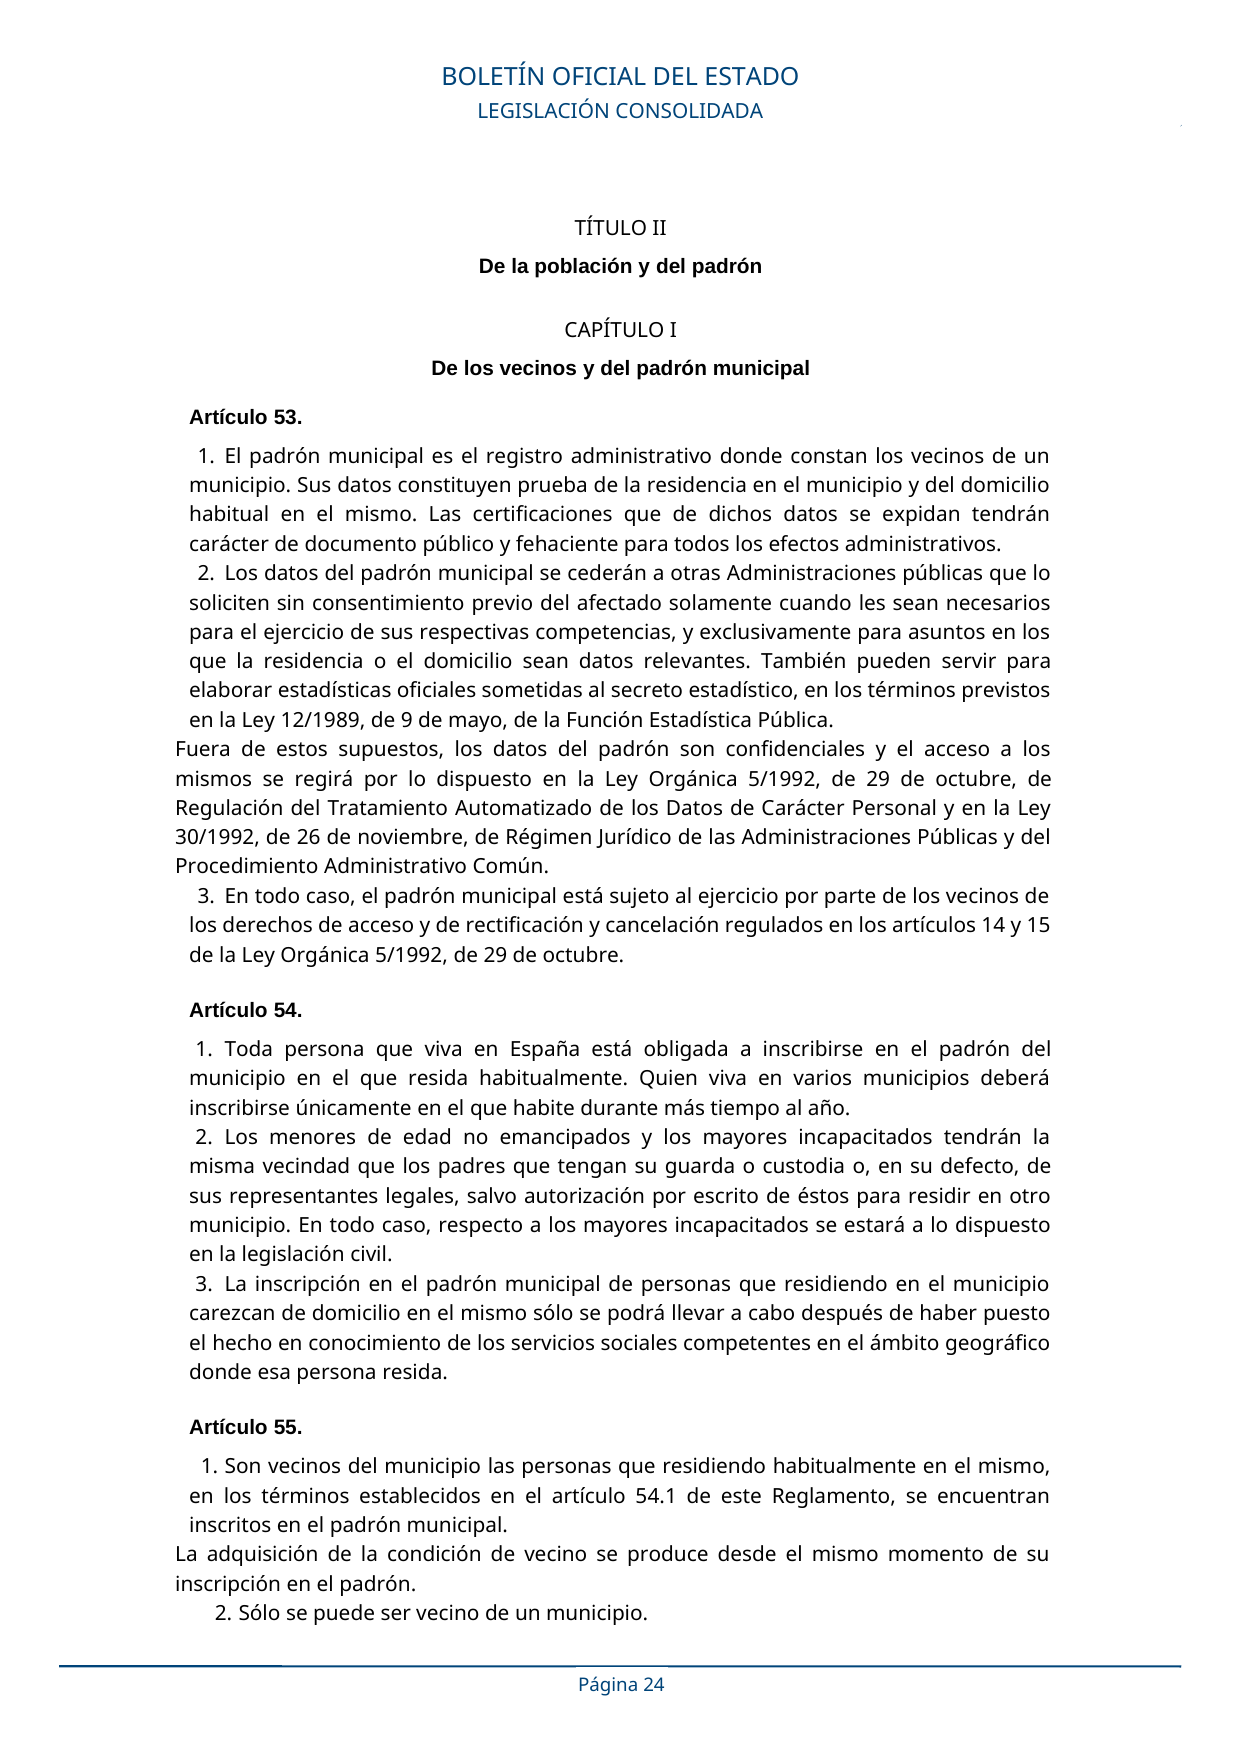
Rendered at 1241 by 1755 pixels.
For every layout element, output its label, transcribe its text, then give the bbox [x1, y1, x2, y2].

list El padrón municipal es el registro administrativo donde constan los vecinos de un municipio. Sus datos constituyen prueba de la residencia en el municipio y del domicilio habitual en el mismo. Las certificaciones que de dichos datos se expidan tendrán carácter de documento público y fehaciente para todos los efectos administrativos. [175, 441, 1052, 557]
text La adquisición de la condición de vecino se produce desde el mismo momento de su inscripción en el padrón. [175, 1539, 1052, 1597]
subtitle De los vecinos y del padrón municipal [378, 356, 862, 380]
subtitle Artículo 55. [189, 1415, 1066, 1439]
list Son vecinos del municipio las personas que residiendo habitualmente en el mismo, en los términos establecidos en el artículo 54.1 de este Reglamento, se encuentran inscritos en el padrón municipal. [175, 1451, 1052, 1538]
text Artículo 53. [189, 405, 1066, 429]
text TÍTULO II [378, 213, 862, 241]
text CAPÍTULO I [378, 315, 862, 343]
list En todo caso, el padrón municipal está sujeto al ejercicio por parte de los vecinos de los derechos de acceso y de rectificación y cancelación regulados en los artículos 14 y 15 de la Ley Orgánica 5/1992, de 29 de octubre. [175, 881, 1052, 968]
subtitle Artículo 54. [189, 998, 1066, 1022]
list Sólo se puede ser vecino de un municipio. [224, 1598, 1066, 1627]
list Los datos del padrón municipal se cederán a otras Administraciones públicas que lo soliciten sin consentimiento previo del afectado solamente cuando les sean necesarios para el ejercicio de sus respectivas competencias, y exclusivamente para asuntos en los que la residencia o el domicilio sean datos relevantes. También pueden servir para elaborar estadísticas oficiales sometidas al secreto estadístico, en los términos previstos en la Ley 12/1989, de 9 de mayo, de la Función Estadística Pública. [175, 558, 1052, 733]
list La inscripción en el padrón municipal de personas que residiendo en el municipio carezcan de domicilio en el mismo sólo se podrá llevar a cabo después de haber puesto el hecho en conocimiento de los servicios sociales competentes en el ámbito geográfico donde esa persona resida. [175, 1269, 1052, 1385]
text Fuera de estos supuestos, los datos del padrón son confidenciales y el acceso a los mismos se regirá por lo dispuesto en la Ley Orgánica 5/1992, de 29 de octubre, de Regulación del Tratamiento Automatizado de los Datos de Carácter Personal y en la Ley 30/1992, de 26 de noviembre, de Régimen Jurídico de las Administraciones Públicas y del Procedimiento Administrativo Común. [175, 734, 1052, 880]
list Los menores de edad no emancipados y los mayores incapacitados tendrán la misma vecindad que los padres que tengan su guarda o custodia o, en su defecto, de sus representantes legales, salvo autorización por escrito de éstos para residir en otro municipio. En todo caso, respecto a los mayores incapacitados se estará a lo dispuesto en la legislación civil. [175, 1122, 1052, 1268]
list Toda persona que viva en España está obligada a inscribirse en el padrón del municipio en el que resida habitualmente. Quien viva en varios municipios deberá inscribirse únicamente en el que habite durante más tiempo al año. [175, 1034, 1052, 1121]
subtitle De la población y del padrón [378, 254, 862, 278]
